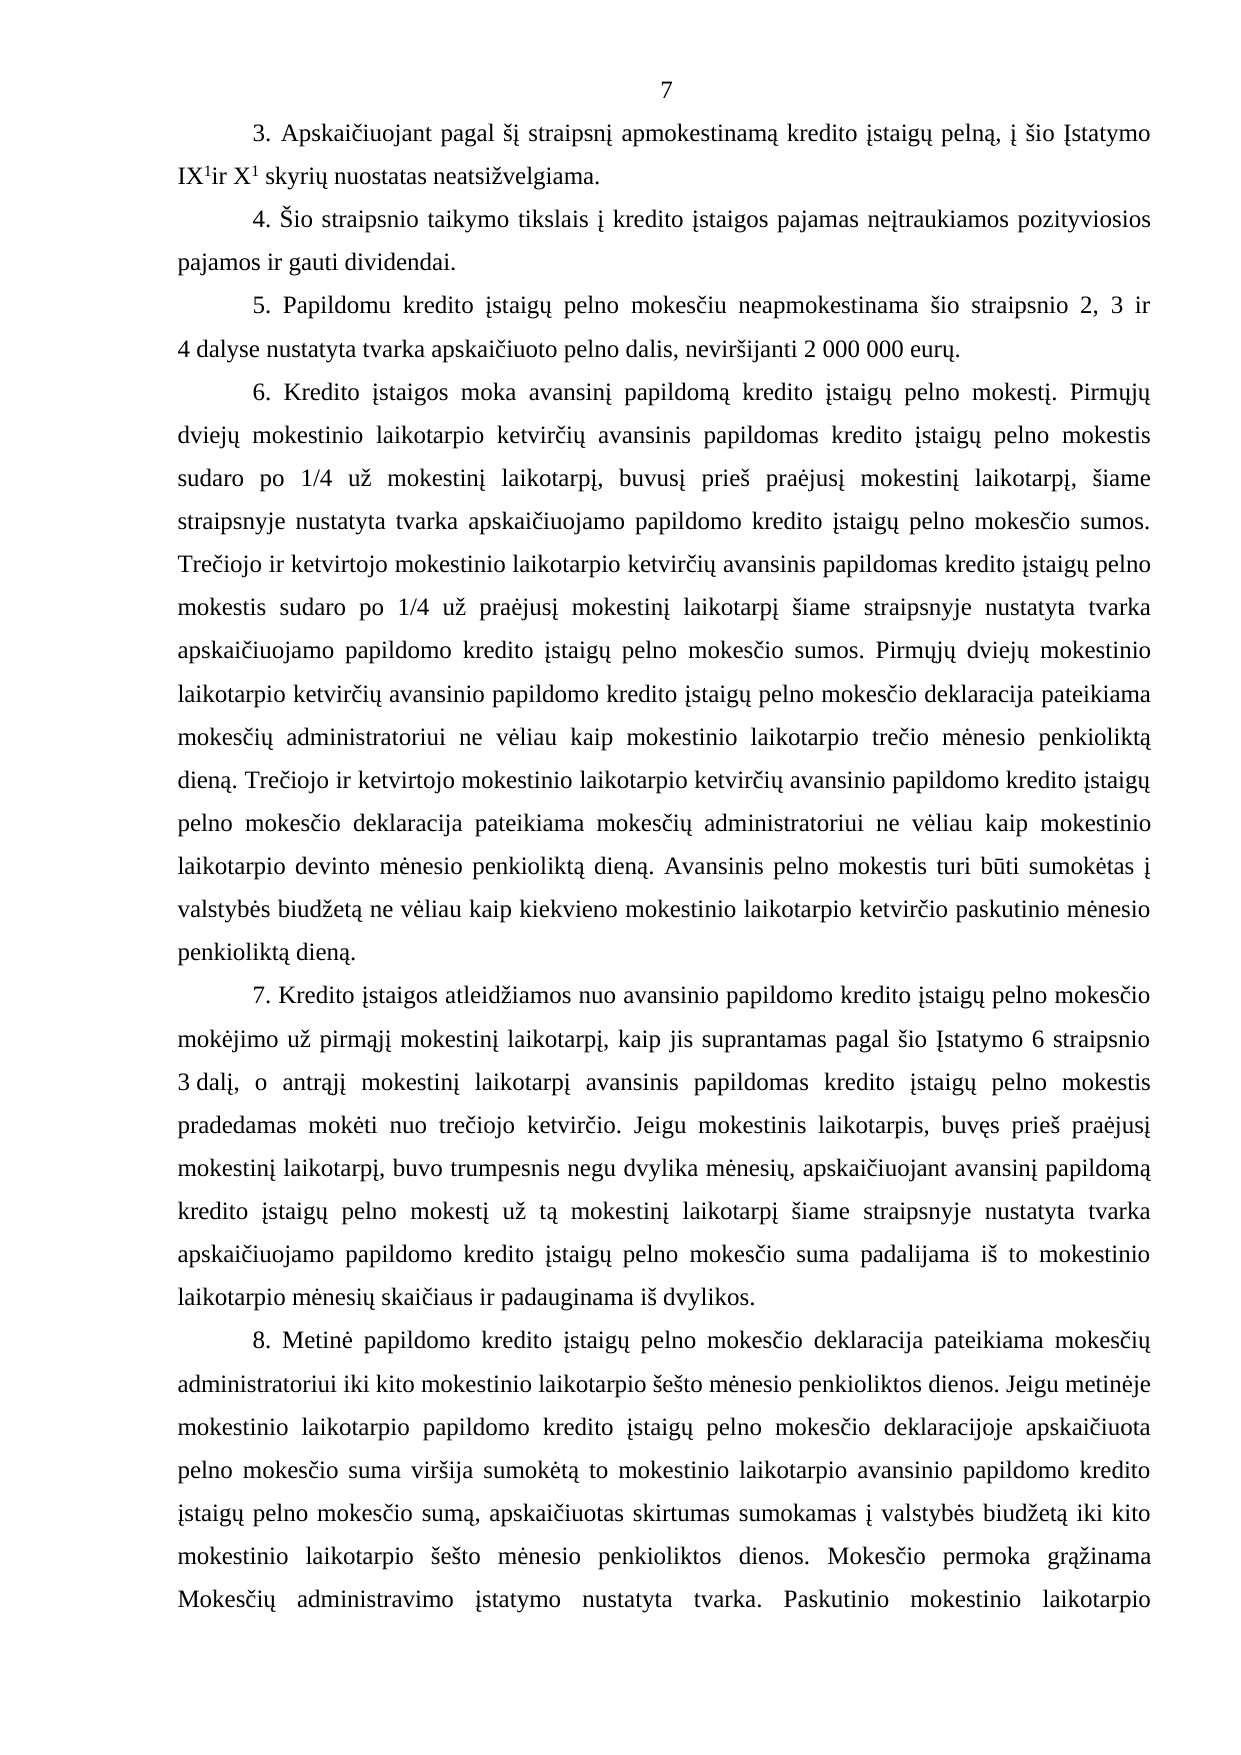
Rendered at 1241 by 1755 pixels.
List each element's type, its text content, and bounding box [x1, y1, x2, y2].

text 6. Kredito įstaigos moka avansinį papildomą kredito įstaigų pelno mokestį. Pirmųjų dviejų mokestinio laikotarpio ketvirčių avansinis papildomas kredito įstaigų pelno mokestis sudaro po 1/4 už mokestinį laikotarpį, buvusį prieš praėjusį mokestinį laikotarpį, šiame straipsnyje nustatyta tvarka apskaičiuojamo papildomo kredito įstaigų pelno mokesčio sumos. Trečiojo ir ketvirtojo mokestinio laikotarpio ketvirčių avansinis papildomas kredito įstaigų pelno mokestis sudaro po 1/4 už praėjusį mokestinį laikotarpį šiame straipsnyje nustatyta tvarka apskaičiuojamo papildomo kredito įstaigų pelno mokesčio sumos. Pirmųjų dviejų mokestinio laikotarpio ketvirčių avansinio papildomo kredito įstaigų pelno mokesčio deklaracija pateikiama mokesčių administratoriui ne vėliau kaip mokestinio laikotarpio trečio mėnesio penkioliktą dieną. Trečiojo ir ketvirtojo mokestinio laikotarpio ketvirčių avansinio papildomo kredito įstaigų pelno mokesčio deklaracija pateikiama mokesčių administratoriui ne vėliau kaip mokestinio laikotarpio devinto mėnesio penkioliktą dieną. Avansinis pelno mokestis turi būti sumokėtas į valstybės biudžetą ne vėliau kaip kiekvieno mokestinio laikotarpio ketvirčio paskutinio mėnesio penkioliktą dieną. [177, 377, 1152, 966]
text 5. Papildomu kredito įstaigų pelno mokesčiu neapmokestinama šio straipsnio 2, 3 ir 4 dalyse nustatyta tvarka apskaičiuoto pelno dalis, neviršijanti 2 000 000 eurų. [177, 291, 1152, 362]
text 4. Šio straipsnio taikymo tikslais į kredito įstaigos pajamas neįtraukiamos pozityviosios pajamos ir gauti dividendai. [177, 204, 1152, 276]
text 8. Metinė papildomo kredito įstaigų pelno mokesčio deklaracija pateikiama mokesčių administratoriui iki kito mokestinio laikotarpio šešto mėnesio penkioliktos dienos. Jeigu metinėje mokestinio laikotarpio papildomo kredito įstaigų pelno mokesčio deklaracijoje apskaičiuota pelno mokesčio suma viršija sumokėtą to mokestinio laikotarpio avansinio papildomo kredito įstaigų pelno mokesčio sumą, apskaičiuotas skirtumas sumokamas į valstybės biudžetą iki kito mokestinio laikotarpio šešto mėnesio penkioliktos dienos. Mokesčio permoka grąžinama Mokesčių administravimo įstatymo nustatyta tvarka. Paskutinio mokestinio laikotarpio [177, 1326, 1152, 1613]
text 3. Apskaičiuojant pagal šį straipsnį apmokestinamą kredito įstaigų pelną, į šio Įstatymo IX1ir X1 skyrių nuostatas neatsižvelgiama. [177, 118, 1152, 190]
text 7. Kredito įstaigos atleidžiamos nuo avansinio papildomo kredito įstaigų pelno mokesčio mokėjimo už pirmąjį mokestinį laikotarpį, kaip jis suprantamas pagal šio Įstatymo 6 straipsnio 3 dalį, o antrąjį mokestinį laikotarpį avansinis papildomas kredito įstaigų pelno mokestis pradedamas mokėti nuo trečiojo ketvirčio. Jeigu mokestinis laikotarpis, buvęs prieš praėjusį mokestinį laikotarpį, buvo trumpesnis negu dvylika mėnesių, apskaičiuojant avansinį papildomą kredito įstaigų pelno mokestį už tą mokestinį laikotarpį šiame straipsnyje nustatyta tvarka apskaičiuojamo papildomo kredito įstaigų pelno mokesčio suma padalijama iš to mokestinio laikotarpio mėnesių skaičiaus ir padauginama iš dvylikos. [177, 981, 1152, 1311]
